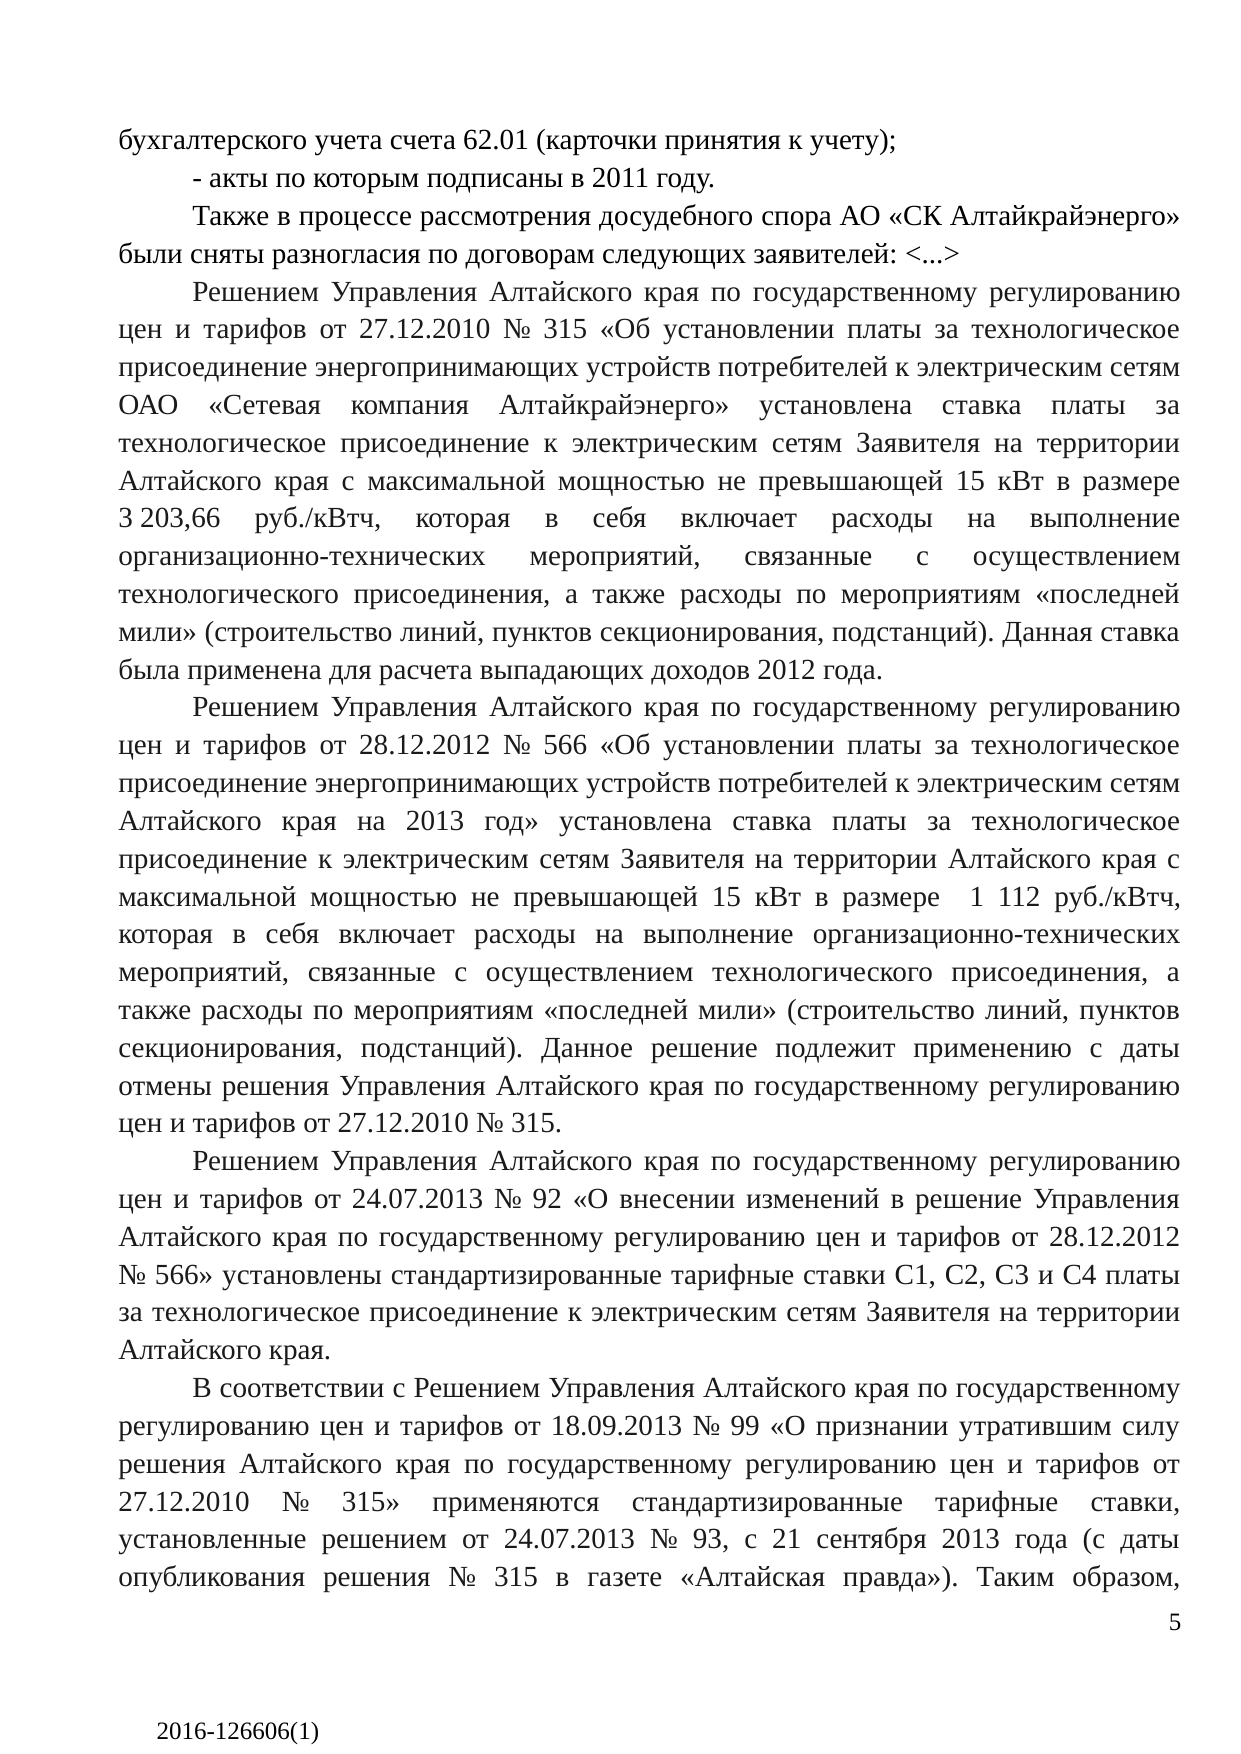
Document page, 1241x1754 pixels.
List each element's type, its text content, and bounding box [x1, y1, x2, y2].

text В соответствии с Решением Управления Алтайского края по государственному регулированию цен и тарифов от 18.09.2013 № 99 «О признании утратившим силу решения Алтайского края по государственному регулированию цен и тарифов от 27.12.2010 № 315» применяются стандартизированные тарифные ставки, установленные решением от 24.07.2013 № 93, с 21 сентября 2013 года (с даты опубликования решения № 315 в газете «Алтайская правда»). Таким образом, [118, 1366, 1181, 1593]
text Также в процессе рассмотрения досудебного спора АО «СК Алтайкрайэнерго» были сняты разногласия по договорам следующих заявителей: <...> [118, 194, 1181, 269]
text Решением Управления Алтайского края по государственному регулированию цен и тарифов от 28.12.2012 № 566 «Об установлении платы за технологическое присоединение энергопринимающих устройств потребителей к электрическим сетям Алтайского края на 2013 год» установлена ставка платы за технологическое присоединение к электрическим сетям Заявителя на территории Алтайского края с максимальной мощностью не превышающей 15 кВт в размере 1 112 руб./кВтч, которая в себя включает расходы на выполнение организационно-технических мероприятий, связанные с осуществлением технологического присоединения, а также расходы по мероприятиям «последней мили» (строительство линий, пунктов секционирования, подстанций). Данное решение подлежит применению с даты отмены решения Управления Алтайского края по государственному регулированию цен и тарифов от 27.12.2010 № 315. [118, 685, 1181, 1139]
text - акты по которым подписаны в 2011 году. [118, 156, 1181, 194]
text Решением Управления Алтайского края по государственному регулированию цен и тарифов от 24.07.2013 № 92 «О внесении изменений в решение Управления Алтайского края по государственному регулированию цен и тарифов от 28.12.2012 № 566» установлены стандартизированные тарифные ставки С1, С2, С3 и С4 платы за технологическое присоединение к электрическим сетям Заявителя на территории Алтайского края. [118, 1139, 1181, 1366]
text Решением Управления Алтайского края по государственному регулированию цен и тарифов от 27.12.2010 № 315 «Об установлении платы за технологическое присоединение энергопринимающих устройств потребителей к электрическим сетям ОАО «Сетевая компания Алтайкрайэнерго» установлена ставка платы за технологическое присоединение к электрическим сетям Заявителя на территории Алтайского края с максимальной мощностью не превышающей 15 кВт в размере 3 203,66 руб./кВтч, которая в себя включает расходы на выполнение организационно-технических мероприятий, связанные с осуществлением технологического присоединения, а также расходы по мероприятиям «последней мили» (строительство линий, пунктов секционирования, подстанций). Данная ставка была применена для расчета выпадающих доходов 2012 года. [118, 269, 1181, 685]
text бухгалтерского учета счета 62.01 (карточки принятия к учету); [118, 118, 1181, 156]
